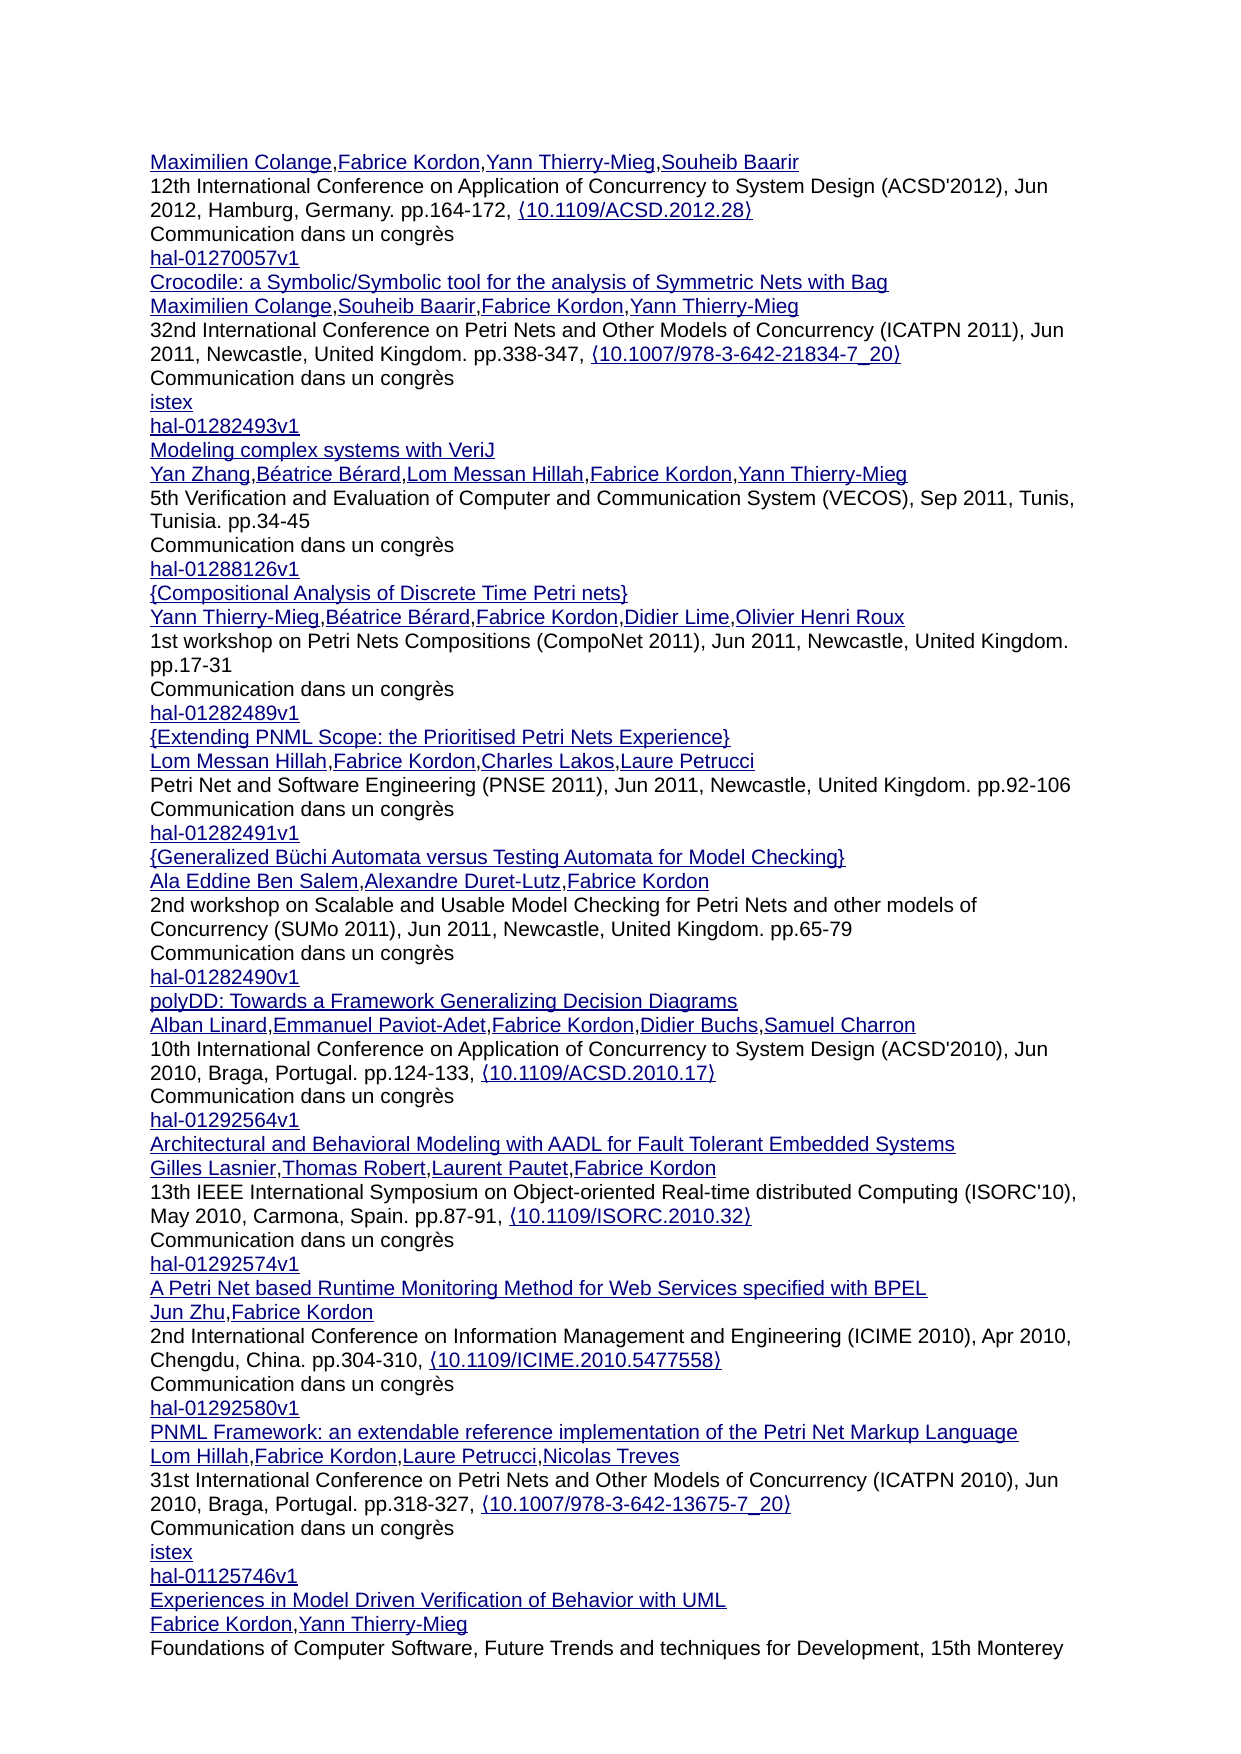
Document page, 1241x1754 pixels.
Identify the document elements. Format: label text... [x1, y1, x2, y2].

table_cell Maximilien Colange,Fabrice Kordon,Yann Thierry-Mieg,Souheib Baarir 12th International Conference on Application of Concurrency to System Design (ACSD'2012), Jun 2012, Hamburg, Germany. pp.164-172, ⟨10.1109/ACSD.2012.28⟩ Communication dans un congrès hal-01270057v1 [150, 150, 1090, 270]
table_cell polyDD: Towards a Framework Generalizing Decision Diagrams Alban Linard,Emmanuel Paviot-Adet,Fabrice Kordon,Didier Buchs,Samuel Charron 10th International Conference on Application of Concurrency to System Design (ACSD'2010), Jun 2010, Braga, Portugal. pp.124-133, ⟨10.1109/ACSD.2010.17⟩ Communication dans un congrès hal-01292564v1 [150, 989, 1090, 1132]
table_cell {Generalized Büchi Automata versus Testing Automata for Model Checking} Ala Eddine Ben Salem,Alexandre Duret-Lutz,Fabrice Kordon 2nd workshop on Scalable and Usable Model Checking for Petri Nets and other models of Concurrency (SUMo 2011), Jun 2011, Newcastle, United Kingdom. pp.65-79 Communication dans un congrès hal-01282490v1 [150, 845, 1090, 988]
table_cell Experiences in Model Driven Verification of Behavior with UML Fabrice Kordon,Yann Thierry-Mieg Foundations of Computer Software, Future Trends and techniques for Development, 15th Monterey [150, 1588, 1090, 1659]
table_cell Architectural and Behavioral Modeling with AADL for Fault Tolerant Embedded Systems Gilles Lasnier,Thomas Robert,Laurent Pautet,Fabrice Kordon 13th IEEE International Symposium on Object-oriented Real-time distributed Computing (ISORC'10), May 2010, Carmona, Spain. pp.87-91, ⟨10.1109/ISORC.2010.32⟩ Communication dans un congrès hal-01292574v1 [150, 1132, 1090, 1276]
table_cell PNML Framework: an extendable reference implementation of the Petri Net Markup Language Lom Hillah,Fabrice Kordon,Laure Petrucci,Nicolas Treves 31st International Conference on Petri Nets and Other Models of Concurrency (ICATPN 2010), Jun 2010, Braga, Portugal. pp.318-327, ⟨10.1007/978-3-642-13675-7_20⟩ Communication dans un congrès istex hal-01125746v1 [150, 1420, 1090, 1587]
table_cell Modeling complex systems with VeriJ Yan Zhang,Béatrice Bérard,Lom Messan Hillah,Fabrice Kordon,Yann Thierry-Mieg 5th Verification and Evaluation of Computer and Communication System (VECOS), Sep 2011, Tunis, Tunisia. pp.34-45 Communication dans un congrès hal-01288126v1 [150, 438, 1090, 581]
table_cell A Petri Net based Runtime Monitoring Method for Web Services specified with BPEL Jun Zhu,Fabrice Kordon 2nd International Conference on Information Management and Engineering (ICIME 2010), Apr 2010, Chengdu, China. pp.304-310, ⟨10.1109/ICIME.2010.5477558⟩ Communication dans un congrès hal-01292580v1 [150, 1276, 1090, 1420]
table_cell {Compositional Analysis of Discrete Time Petri nets} Yann Thierry-Mieg,Béatrice Bérard,Fabrice Kordon,Didier Lime,Olivier Henri Roux 1st workshop on Petri Nets Compositions (CompoNet 2011), Jun 2011, Newcastle, United Kingdom. pp.17-31 Communication dans un congrès hal-01282489v1 [150, 581, 1090, 725]
table_cell {Extending PNML Scope: the Prioritised Petri Nets Experience} Lom Messan Hillah,Fabrice Kordon,Charles Lakos,Laure Petrucci Petri Net and Software Engineering (PNSE 2011), Jun 2011, Newcastle, United Kingdom. pp.92-106 Communication dans un congrès hal-01282491v1 [150, 725, 1090, 845]
table_cell Crocodile: a Symbolic/Symbolic tool for the analysis of Symmetric Nets with Bag Maximilien Colange,Souheib Baarir,Fabrice Kordon,Yann Thierry-Mieg 32nd International Conference on Petri Nets and Other Models of Concurrency (ICATPN 2011), Jun 2011, Newcastle, United Kingdom. pp.338-347, ⟨10.1007/978-3-642-21834-7_20⟩ Communication dans un congrès istex hal-01282493v1 [150, 270, 1090, 437]
